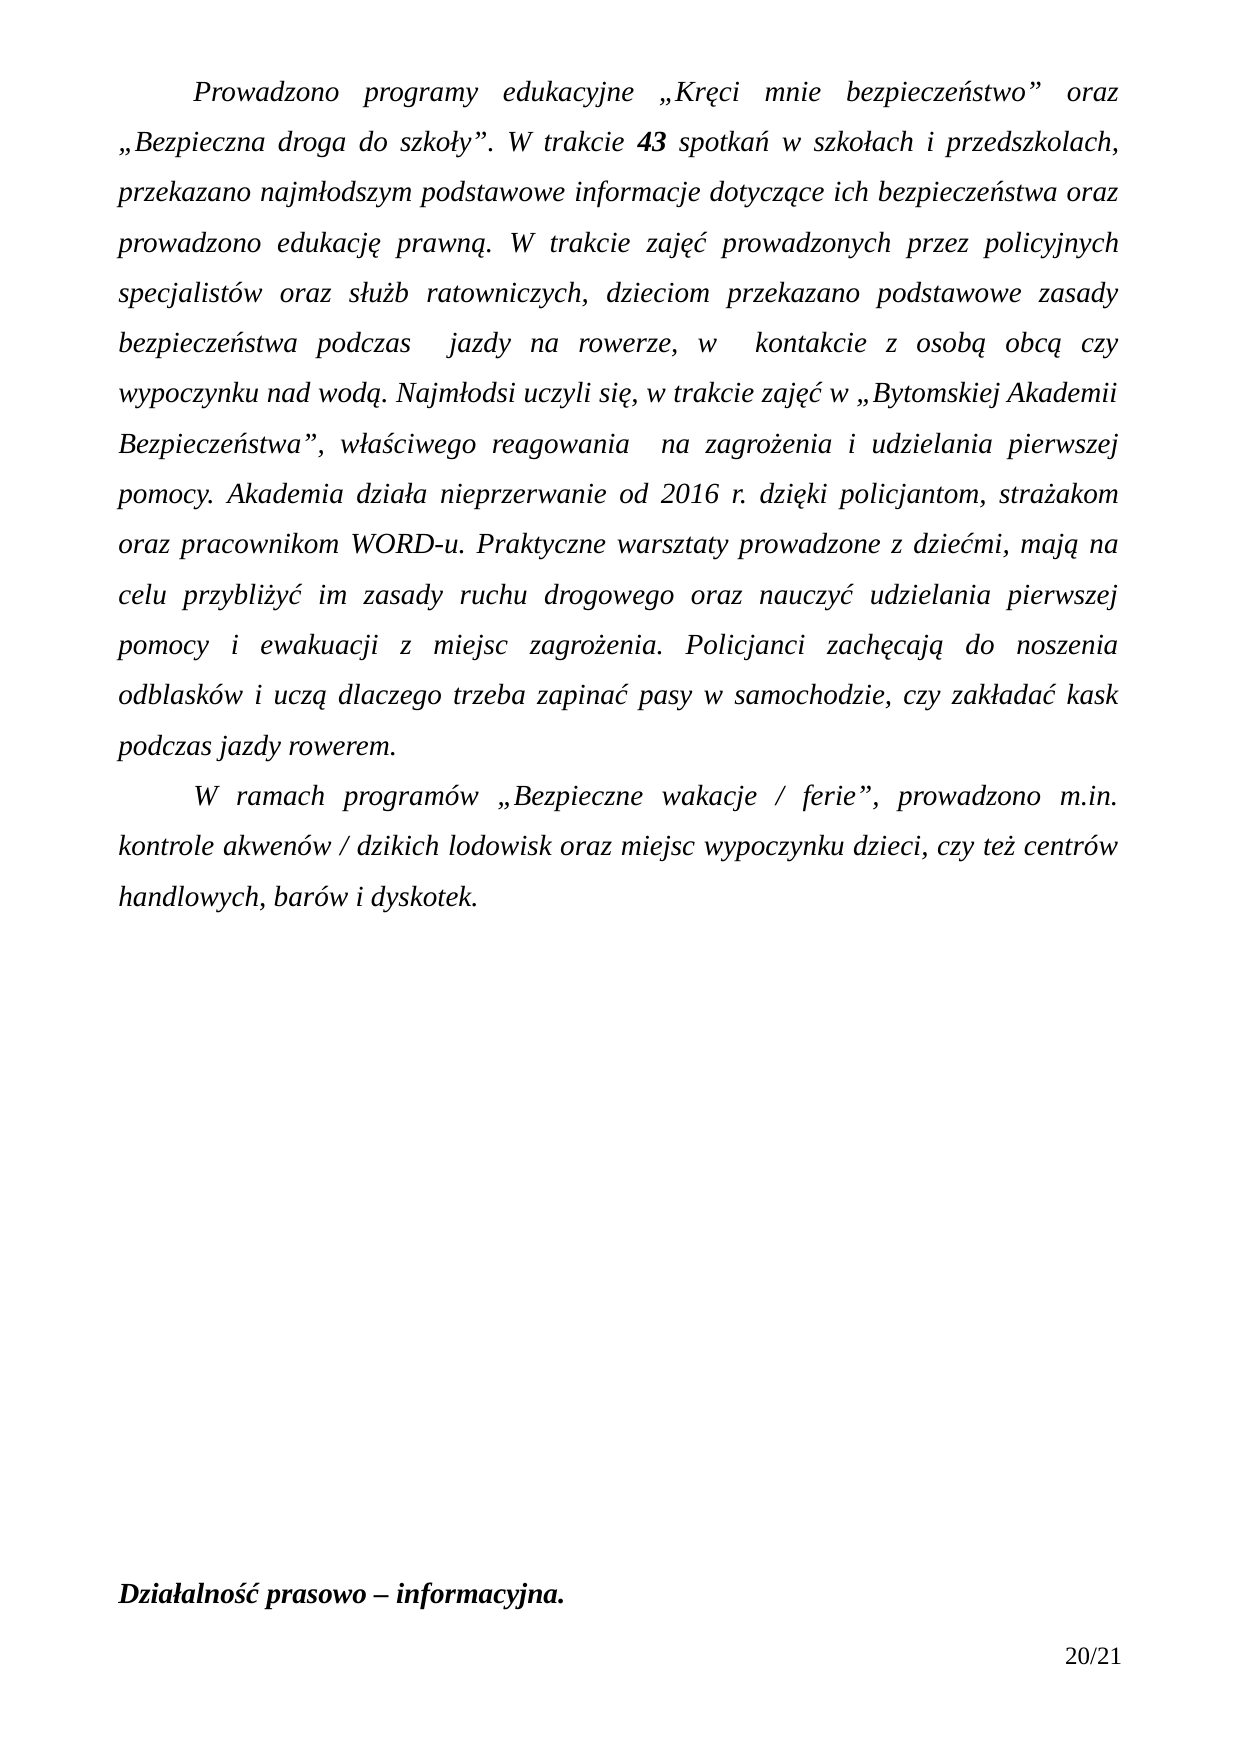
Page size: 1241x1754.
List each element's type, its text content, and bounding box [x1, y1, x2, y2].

text Prowadzono programy edukacyjne „Kręci mnie bezpieczeństwo” oraz „Bezpieczna droga do szkoły”. W trakcie 43 spotkań w szkołach i przedszkolach, przekazano najmłodszym podstawowe informacje dotyczące ich bezpieczeństwa oraz prowadzono edukację prawną. W trakcie zajęć prowadzonych przez policyjnych specjalistów oraz służb ratowniczych, dzieciom przekazano podstawowe zasady bezpieczeństwa podczas jazdy na rowerze, w kontakcie z osobą obcą czy wypoczynku nad wodą. Najmłodsi uczyli się, w trakcie zajęć w „Bytomskiej Akademii Bezpieczeństwa”, właściwego reagowania na zagrożenia i udzielania pierwszej pomocy. Akademia działa nieprzerwanie od 2016 r. dzięki policjantom, strażakom oraz pracownikom WORD-u. Praktyczne warsztaty prowadzone z dziećmi, mają na celu przybliżyć im zasady ruchu drogowego oraz nauczyć udzielania pierwszej pomocy i ewakuacji z miejsc zagrożenia. Policjanci zachęcają do noszenia odblasków i uczą dlaczego trzeba zapinać pasy w samochodzie, czy zakładać kask podczas jazdy rowerem. [118, 74, 1122, 761]
text W ramach programów „Bezpieczne wakacje / ferie”, prowadzono m.in. kontrole akwenów / dzikich lodowisk oraz miejsc wypoczynku dzieci, czy też centrów handlowych, barów i dyskotek. [118, 778, 1122, 912]
text Działalność prasowo – informacyjna. [118, 1576, 1104, 1609]
